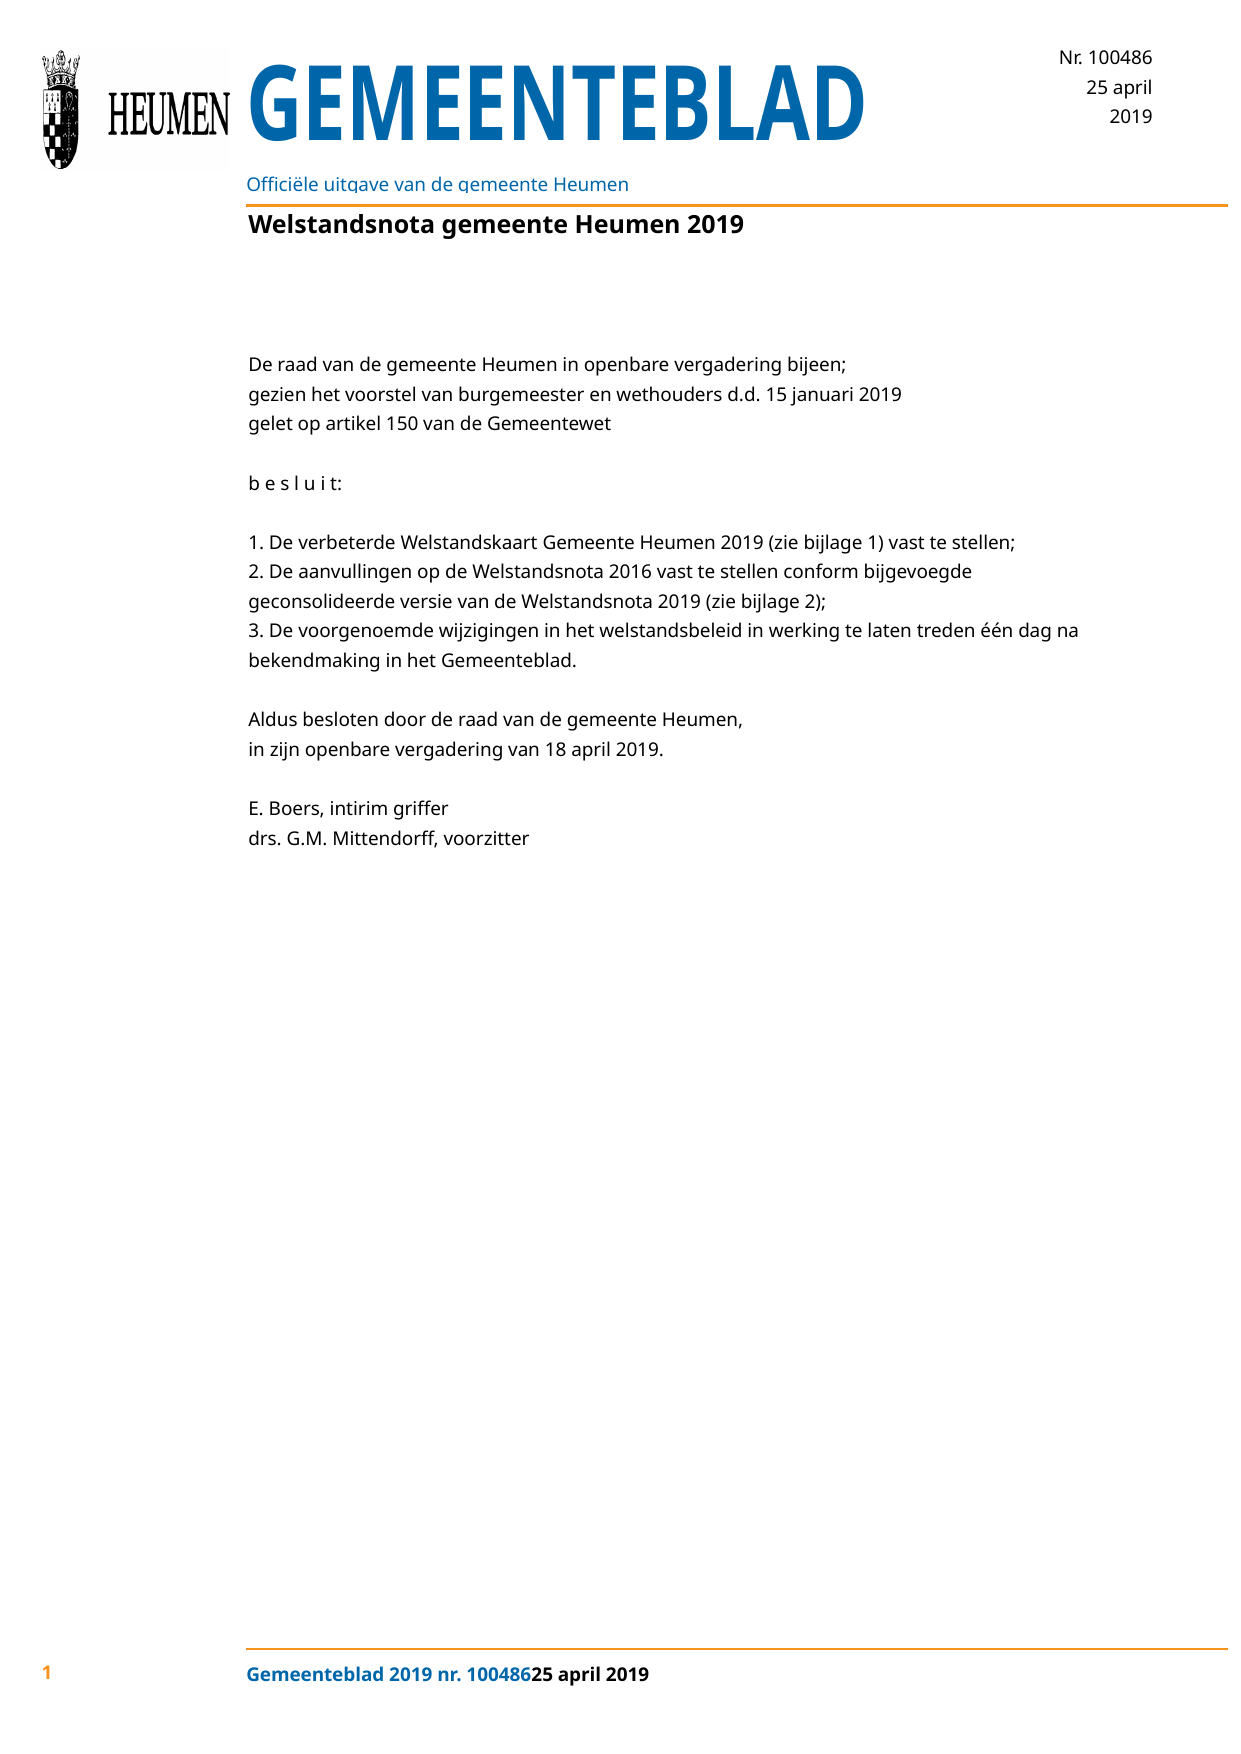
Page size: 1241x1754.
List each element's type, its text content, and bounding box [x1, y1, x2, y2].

text Aldus besloten door de raad van de gemeente Heumen, [248, 706, 1152, 732]
picture [41, 47, 231, 172]
text E. Boers, intirim griffer [248, 795, 1152, 821]
text drs. G.M. Mittendorff, voorzitter [248, 825, 1152, 850]
text gezien het voorstel van burgemeester en wethouders d.d. 15 januari 2019 [248, 381, 1152, 407]
text Welstandsnota gemeente Heumen 2019 [248, 207, 1152, 241]
text 2. De aanvullingen op de Welstandsnota 2016 vast te stellen conform bijgevoegde [248, 558, 1152, 584]
text De raad van de gemeente Heumen in openbare vergadering bijeen; [248, 351, 1152, 377]
text b e s l u i t: [248, 470, 1152, 495]
text gelet op artikel 150 van de Gemeentewet [248, 411, 1152, 436]
text in zijn openbare vergadering van 18 april 2019. [248, 736, 1152, 762]
text geconsolideerde versie van de Welstandsnota 2019 (zie bijlage 2); [248, 588, 1152, 614]
text 1. De verbeterde Welstandskaart Gemeente Heumen 2019 (zie bijlage 1) vast te stellen; [248, 529, 1152, 554]
text 3. De voorgenoemde wijzigingen in het welstandsbeleid in werking te laten treden één dag na bekendmaking in het Gemeenteblad. [248, 618, 1152, 673]
